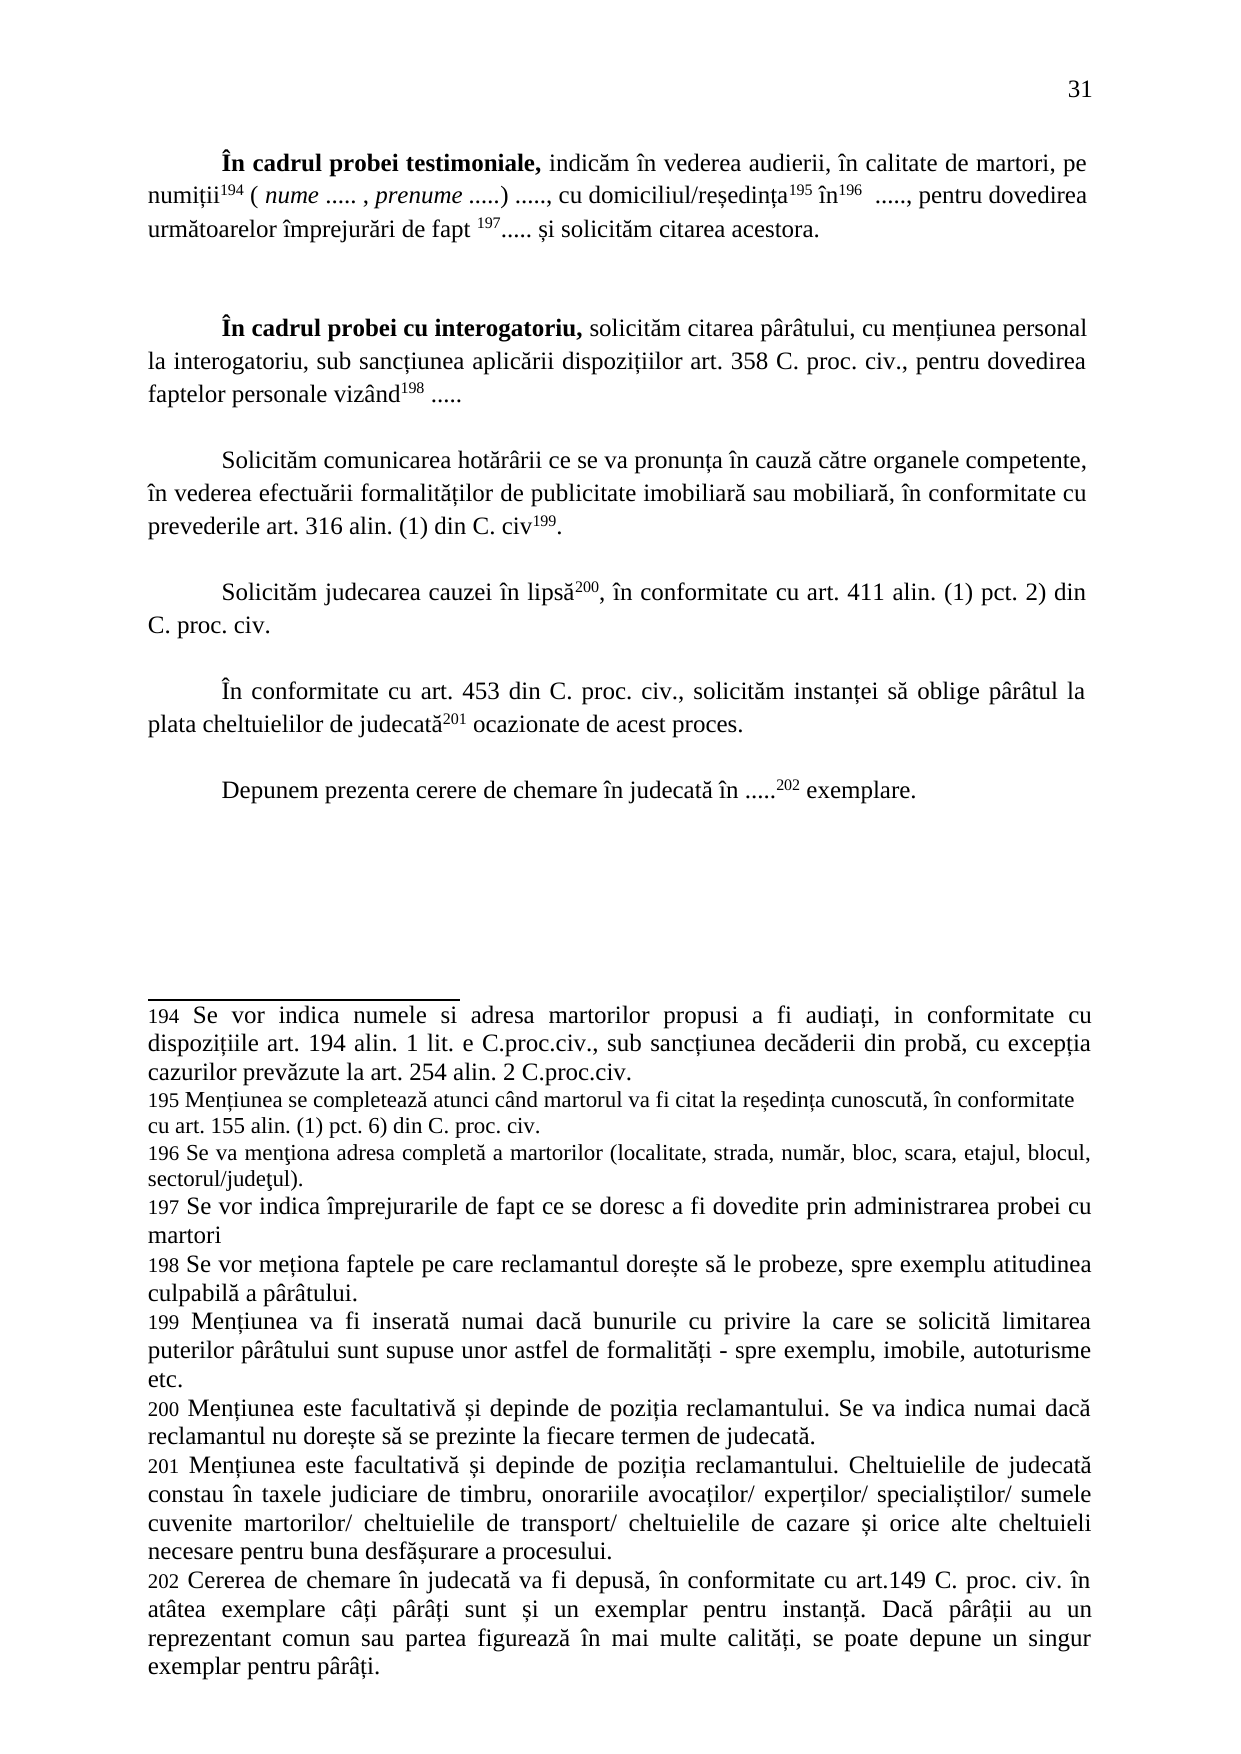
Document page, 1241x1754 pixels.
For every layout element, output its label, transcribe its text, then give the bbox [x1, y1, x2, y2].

text Depunem prezenta cerere de chemare în judecată în ..... exemplare. [148, 775, 1087, 804]
text Mențiunea se completează atunci când martorul va fi citat la reședința cunoscută, în conformitate cu art. 155 alin. (1) pct. 6) din C. proc. civ. [148, 1086, 1093, 1139]
text În cadrul probei cu interogatoriu, solicităm citarea pârâtului, cu mențiunea personal la interogatoriu, sub sancțiunea aplicării dispozițiilor art. 358 C. proc. civ., pentru dovedirea faptelor personale vizând ..... [148, 313, 1087, 407]
text Mențiunea este facultativă și depinde de poziția reclamantului. Se va indica numai dacă reclamantul nu dorește să se prezinte la fiecare termen de judecată. [148, 1393, 1093, 1450]
text Se vor indica împrejurarile de fapt ce se doresc a fi dovedite prin administrarea probei cu martori [148, 1191, 1093, 1249]
text Solicităm judecarea cauzei în lipsă, în conformitate cu art. 411 alin. (1) pct. 2) din C. proc. civ. [148, 577, 1087, 639]
text Mențiunea va fi inserată numai dacă bunurile cu privire la care se solicită limitarea puterilor pârâtului sunt supuse unor astfel de formalități - spre exemplu, imobile, autoturisme etc. [148, 1306, 1093, 1393]
text Se va menţiona adresa completă a martorilor (localitate, strada, număr, bloc, scara, etajul, blocul, sectorul/judeţul). [148, 1139, 1093, 1191]
text Mențiunea este facultativă și depinde de poziția reclamantului. Cheltuielile de judecată constau în taxele judiciare de timbru, onorariile avocaților/ experților/ specialiștilor/ sumele cuvenite martorilor/ cheltuielile de transport/ cheltuielile de cazare și orice alte cheltuieli necesare pentru buna desfășurare a procesului. [148, 1450, 1093, 1565]
text În cadrul probei testimoniale, indicăm în vederea audierii, în calitate de martori, pe numiții ( nume ..... , prenume .....) ....., cu domiciliul/reședința în ....., pentru dovedirea următoarelor împrejurări de fapt ..... și solicităm citarea acestora. [148, 148, 1087, 242]
text În conformitate cu art. 453 din C. proc. civ., solicităm instanței să oblige pârâtul la plata cheltuielilor de judecată ocazionate de acest proces. [148, 676, 1087, 738]
text Solicităm comunicarea hotărârii ce se va pronunța în cauză către organele competente, în vederea efectuării formalităților de publicitate imobiliară sau mobiliară, în conformitate cu prevederile art. 316 alin. (1) din C. civ. [148, 445, 1087, 539]
text Se vor meționa faptele pe care reclamantul dorește să le probeze, spre exemplu atitudinea culpabilă a pârâtului. [148, 1249, 1093, 1306]
text Cererea de chemare în judecată va fi depusă, în conformitate cu art.149 C. proc. civ. în atâtea exemplare câți pârâți sunt și un exemplar pentru instanță. Dacă pârâții au un reprezentant comun sau partea figurează în mai multe calități, se poate depune un singur exemplar pentru pârâți. [148, 1565, 1093, 1680]
text Se vor indica numele si adresa martorilor propusi a fi audiați, in conformitate cu dispozițiile art. 194 alin. 1 lit. e C.proc.civ., sub sancțiunea decăderii din probă, cu excepția cazurilor prevăzute la art. 254 alin. 2 C.proc.civ. [148, 1000, 1093, 1086]
